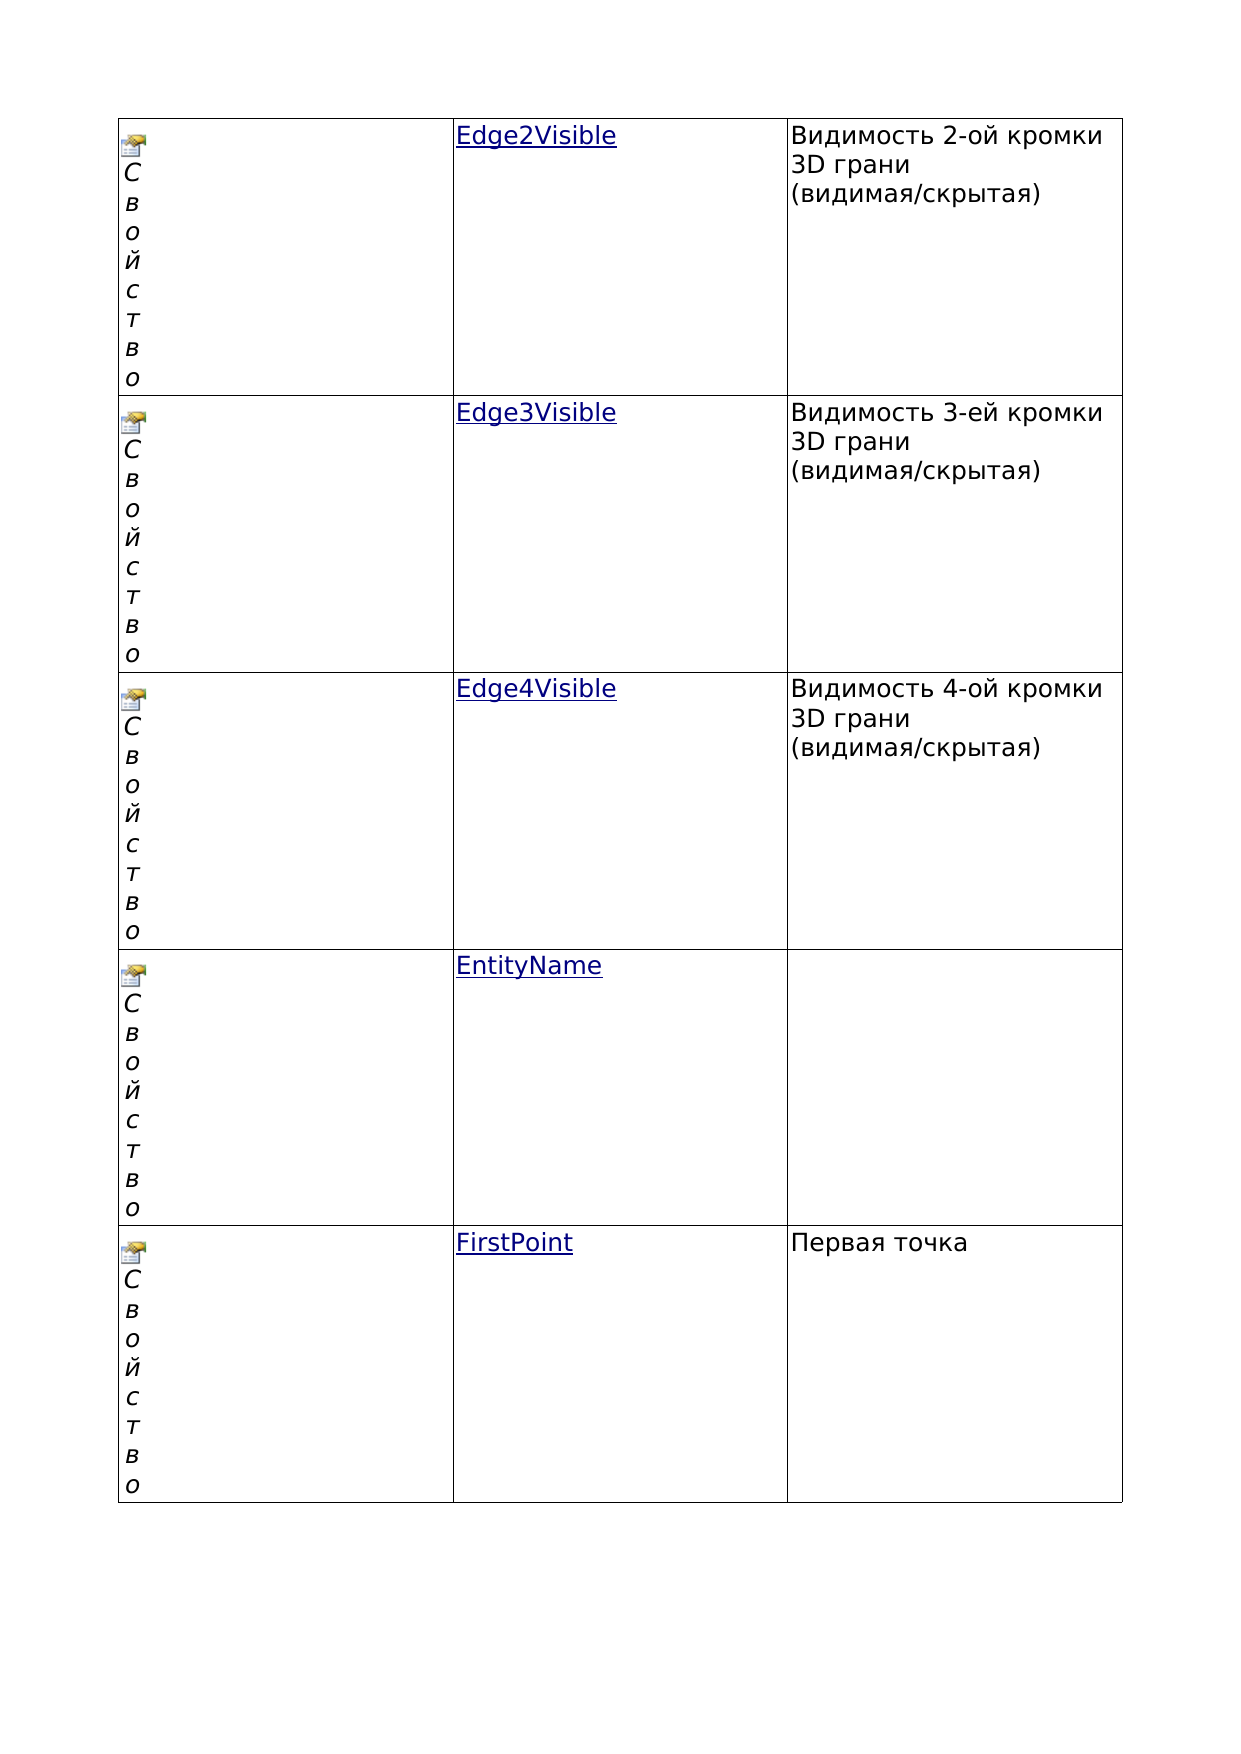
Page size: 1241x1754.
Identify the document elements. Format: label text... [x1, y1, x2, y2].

picture [121, 687, 147, 713]
table_cell Видимость 3-ей кромки 3D грани (видимая/скрытая) [788, 396, 1122, 672]
table_cell [119, 673, 453, 948]
table_cell Edge3Visible [454, 396, 787, 672]
picture [121, 410, 147, 436]
picture [121, 133, 147, 159]
table_cell [119, 950, 453, 1225]
table_cell EntityName [454, 950, 787, 1225]
table_cell [788, 950, 1122, 1225]
table_cell FirstPoint [454, 1226, 787, 1502]
table_cell Edge4Visible [454, 673, 787, 948]
table_cell [119, 1226, 453, 1502]
picture [121, 963, 147, 989]
picture [121, 1240, 147, 1266]
table_cell Первая точка [788, 1226, 1122, 1502]
table_cell [119, 119, 453, 395]
table_cell Видимость 2-ой кромки 3D грани (видимая/скрытая) [788, 119, 1122, 395]
table_cell Видимость 4-ой кромки 3D грани (видимая/скрытая) [788, 673, 1122, 948]
table_cell Edge2Visible [454, 119, 787, 395]
table_cell [119, 396, 453, 672]
